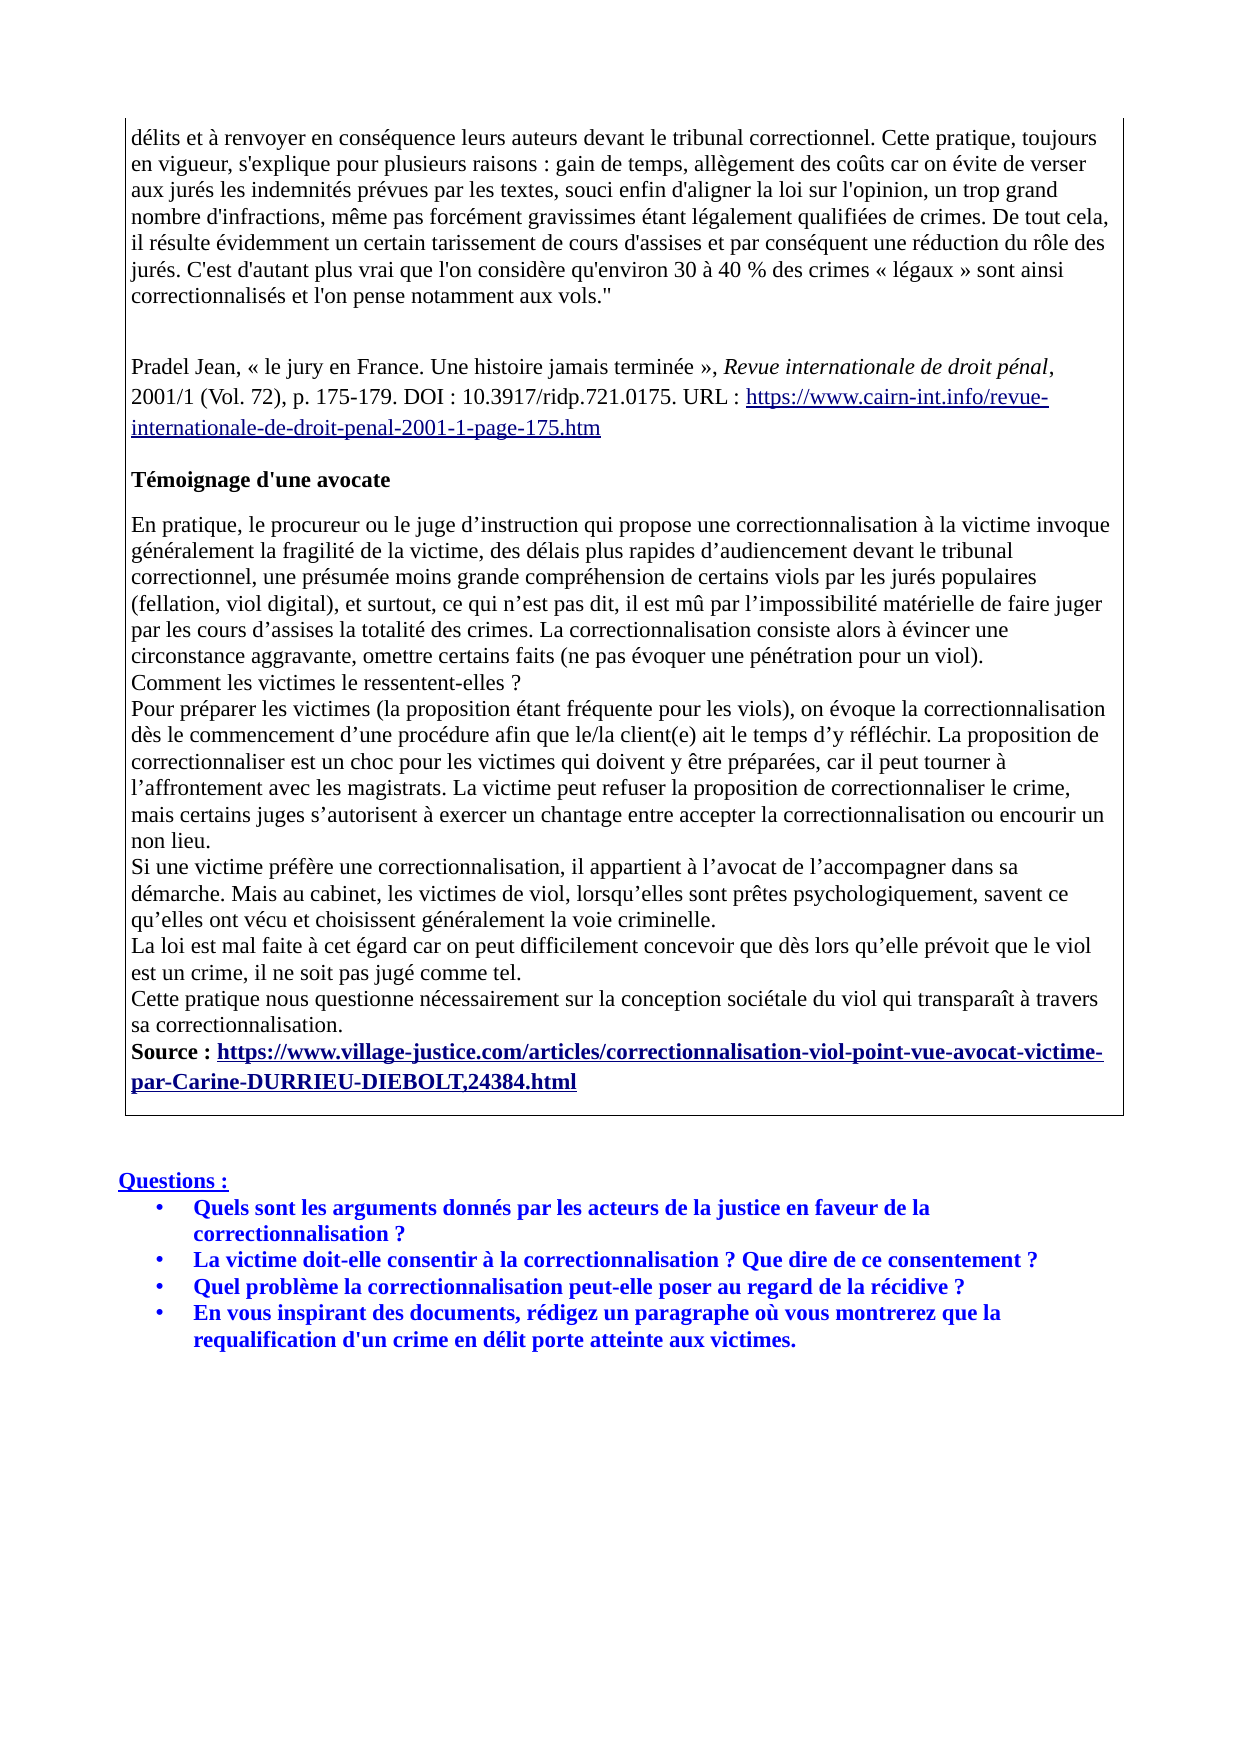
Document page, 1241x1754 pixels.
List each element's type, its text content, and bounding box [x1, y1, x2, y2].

list Quels sont les arguments donnés par les acteurs de la justice en faveur de la correctionnalisation ? [156, 1194, 1122, 1247]
list Quel problème la correctionnalisation peut-elle poser au regard de la récidive ? [156, 1273, 1122, 1299]
list En vous inspirant des documents, rédigez un paragraphe où vous montrerez que la requalification d'un crime en délit porte atteinte aux victimes. [156, 1299, 1122, 1352]
table_cell délits et à renvoyer en conséquence leurs auteurs devant le tribunal correctionnel. Cette pratique, toujours en vigueur, s'explique pour plusieurs raisons : gain de temps, allègement des coûts car on évite de verser aux jurés les indemnités prévues par les textes, souci enfin d'aligner la loi sur l'opinion, un trop grand nombre d'infractions, même pas forcément gravissimes étant légalement qualifiées de crimes. De tout cela, il résulte évidemment un certain tarissement de cours d'assises et par conséquent une réduction du rôle des jurés. C'est d'autant plus vrai que l'on considère qu'environ 30 à 40 % des crimes « légaux » sont ainsi correctionnalisés et l'on pense notamment aux vols." Pradel Jean, « le jury en France. Une histoire jamais terminée », Revue internationale de droit pénal, 2001/1 (Vol. 72), p. 175-179. DOI : 10.3917/ridp.721.0175. URL : https://www.cairn-int.info/revue-internationale-de-droit-penal-2001-1-page-175.htm [126, 118, 1123, 460]
text Questions : [118, 1167, 1122, 1194]
list La victime doit-elle consentir à la correctionnalisation ? Que dire de ce consentement ? [156, 1247, 1122, 1273]
table_cell Témoignage d'une avocate En pratique, le procureur ou le juge d’instruction qui propose une correctionnalisation à la victime invoque généralement la fragilité de la victime, des délais plus rapides d’audiencement devant le tribunal correctionnel, une présumée moins grande compréhension de certains viols par les jurés populaires (fellation, viol digital), et surtout, ce qui n’est pas dit, il est mû par l’impossibilité matérielle de faire juger par les cours d’assises la totalité des crimes. La correctionnalisation consiste alors à évincer une circonstance aggravante, omettre certains faits (ne pas évoquer une pénétration pour un viol). Comment les victimes le ressentent-elles ? Pour préparer les victimes (la proposition étant fréquente pour les viols), on évoque la correctionnalisation dès le commencement d’une procédure afin que le/la client(e) ait le temps d’y réfléchir. La proposition de correctionnaliser est un choc pour les victimes qui doivent y être préparées, car il peut tourner à l’affrontement avec les magistrats. La victime peut refuser la proposition de correctionnaliser le crime, mais certains juges s’autorisent à exercer un chantage entre accepter la correctionnalisation ou encourir un non lieu. Si une victime préfère une correctionnalisation, il appartient à l’avocat de l’accompagner dans sa démarche. Mais au cabinet, les victimes de viol, lorsqu’elles sont prêtes psychologiquement, savent ce qu’elles ont vécu et choisissent généralement la voie criminelle. La loi est mal faite à cet égard car on peut difficilement concevoir que dès lors qu’elle prévoit que le viol est un crime, il ne soit pas jugé comme tel. Cette pratique nous questionne nécessairement sur la conception sociétale du viol qui transparaît à travers sa correctionnalisation. Source : https://www.village-justice.com/articles/correctionnalisation-viol-point-vue-avocat-victime-par-Carine-DURRIEU-DIEBOLT,24384.html [126, 460, 1123, 1115]
